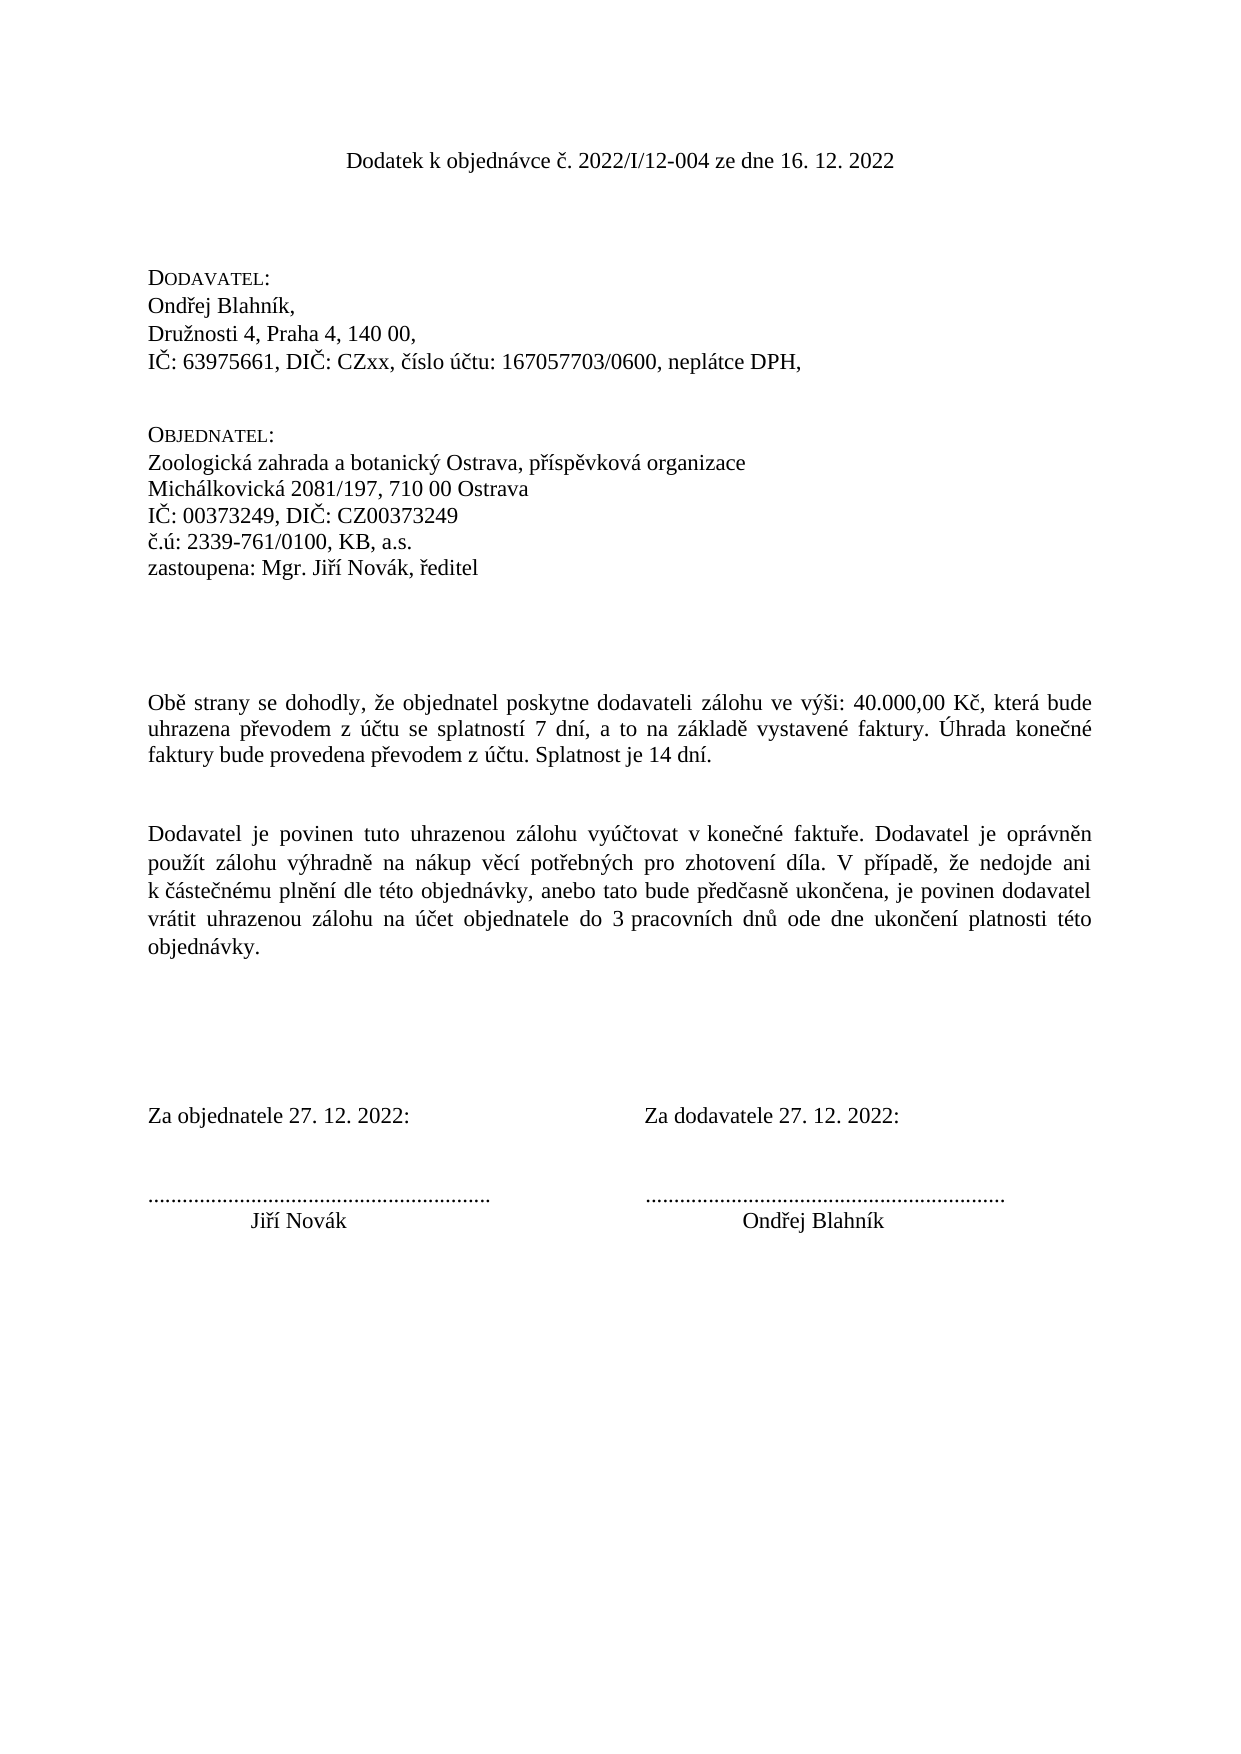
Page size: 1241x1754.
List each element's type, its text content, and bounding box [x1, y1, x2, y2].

text č.ú: 2339-761/0100, KB, a.s. [148, 528, 1093, 554]
text ............................................................ ............................................................... [148, 1181, 1093, 1207]
text Ondřej Blahník, [148, 292, 1093, 318]
text Dodavatel je povinen tuto uhrazenou zálohu vyúčtovat v konečné faktuře. Dodavatel je oprávněn použít zálohu výhradně na nákup věcí potřebných pro zhotovení díla. V případě, že nedojde ani k částečnému plnění dle této objednávky, anebo tato bude předčasně ukončena, je povinen dodavatel vrátit uhrazenou zálohu na účet objednatele do 3 pracovních dnů ode dne ukončení platnosti této objednávky. [148, 821, 1093, 959]
text Za objednatele 27. 12. 2022: Za dodavatele 27. 12. 2022: [148, 1102, 1093, 1128]
text Michálkovická 2081/197, 710 00 Ostrava [148, 475, 1093, 502]
text Dodatek k objednávce č. 2022/I/12-004 ze dne 16. 12. 2022 [148, 148, 1093, 174]
text zastoupena: Mgr. Jiří Novák, ředitel [148, 554, 1093, 581]
text Zoologická zahrada a botanický Ostrava, příspěvková organizace [148, 449, 1093, 475]
text Obě strany se dohodly, že objednatel poskytne dodavateli zálohu ve výši: 40.000,00 Kč, která bude uhrazena převodem z účtu se splatností 7 dní, a to na základě vystavené faktury. Úhrada konečné faktury bude provedena převodem z účtu. Splatnost je 14 dní. [148, 689, 1093, 768]
text Jiří Novák Ondřej Blahník [148, 1207, 1093, 1233]
text Dodavatel: [148, 263, 1093, 290]
text IČ: 63975661, DIČ: CZxx, číslo účtu: 167057703/0600, neplátce DPH, [148, 348, 1093, 374]
text Objednatel: [148, 421, 1093, 447]
text IČ: 00373249, DIČ: CZ00373249 [148, 502, 1093, 528]
text Družnosti 4, Praha 4, 140 00, [148, 320, 1093, 346]
